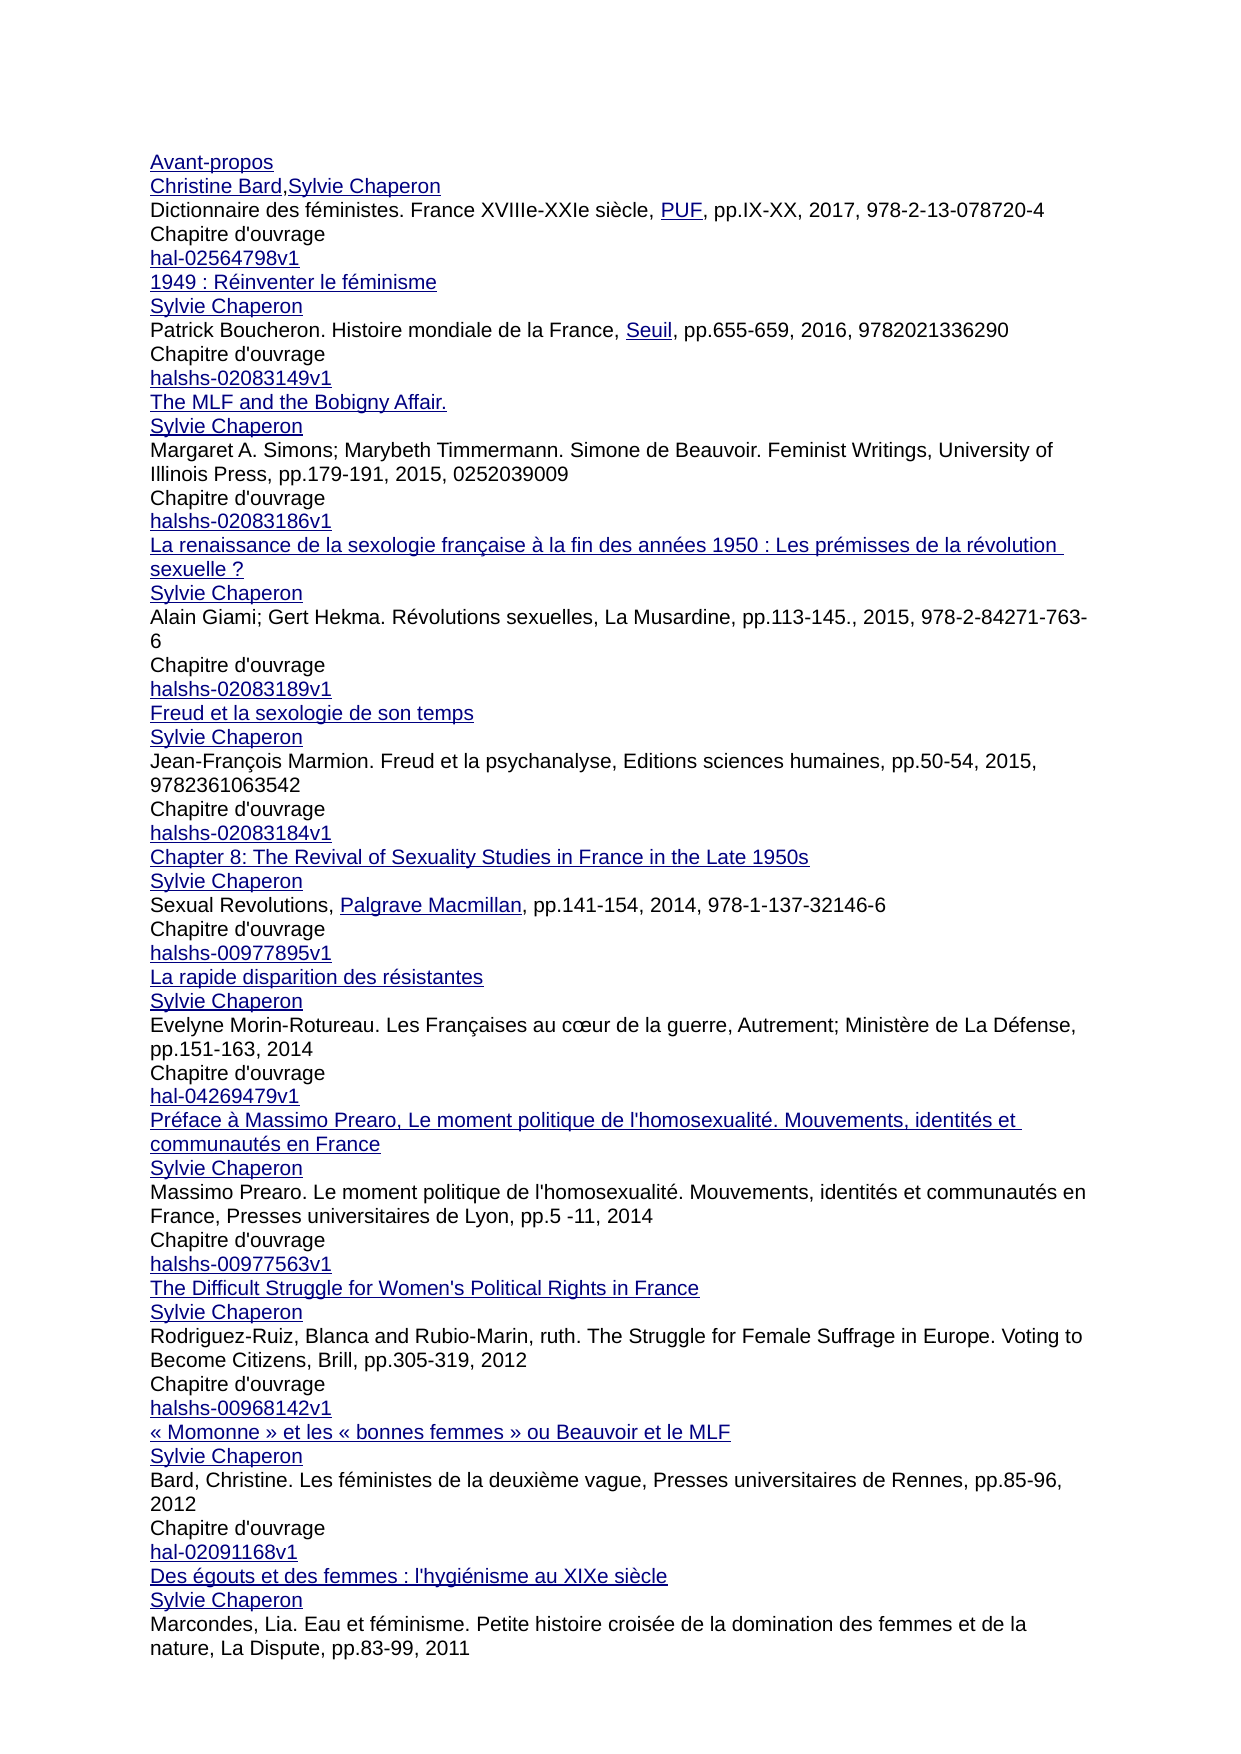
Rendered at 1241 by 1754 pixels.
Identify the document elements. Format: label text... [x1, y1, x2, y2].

table_cell The MLF and the Bobigny Affair. Sylvie Chaperon Margaret A. Simons; Marybeth Timmermann. Simone de Beauvoir. Feminist Writings, University of Illinois Press, pp.179-191, 2015, 0252039009 Chapitre d'ouvrage halshs-02083186v1 [150, 390, 1090, 533]
table_cell La rapide disparition des résistantes Sylvie Chaperon Evelyne Morin-Rotureau. Les Françaises au cœur de la guerre, Autrement; Ministère de La Défense, pp.151-163, 2014 Chapitre d'ouvrage hal-04269479v1 [150, 965, 1090, 1108]
table_cell The Difficult Struggle for Women's Political Rights in France Sylvie Chaperon Rodriguez-Ruiz, Blanca and Rubio-Marin, ruth. The Struggle for Female Suffrage in Europe. Voting to Become Citizens, Brill, pp.305-319, 2012 Chapitre d'ouvrage halshs-00968142v1 [150, 1276, 1090, 1420]
table_cell « Momonne » et les « bonnes femmes » ou Beauvoir et le MLF Sylvie Chaperon Bard, Christine. Les féministes de la deuxième vague, Presses universitaires de Rennes, pp.85-96, 2012 Chapitre d'ouvrage hal-02091168v1 [150, 1420, 1090, 1563]
table_cell 1949 : Réinventer le féminisme Sylvie Chaperon Patrick Boucheron. Histoire mondiale de la France, Seuil, pp.655-659, 2016, 9782021336290 Chapitre d'ouvrage halshs-02083149v1 [150, 270, 1090, 389]
table_cell Freud et la sexologie de son temps Sylvie Chaperon Jean-François Marmion. Freud et la psychanalyse, Editions sciences humaines, pp.50-54, 2015, 9782361063542 Chapitre d'ouvrage halshs-02083184v1 [150, 701, 1090, 845]
table_cell Des égouts et des femmes : l'hygiénisme au XIXe siècle Sylvie Chaperon Marcondes, Lia. Eau et féminisme. Petite histoire croisée de la domination des femmes et de la nature, La Dispute, pp.83-99, 2011 [150, 1564, 1090, 1659]
table_cell Chapter 8: The Revival of Sexuality Studies in France in the Late 1950s Sylvie Chaperon Sexual Revolutions, Palgrave Macmillan, pp.141-154, 2014, 978-1-137-32146-6 Chapitre d'ouvrage halshs-00977895v1 [150, 845, 1090, 964]
table_cell Préface à Massimo Prearo, Le moment politique de l'homosexualité. Mouvements, identités et communautés en France Sylvie Chaperon Massimo Prearo. Le moment politique de l'homosexualité. Mouvements, identités et communautés en France, Presses universitaires de Lyon, pp.5 -11, 2014 Chapitre d'ouvrage halshs-00977563v1 [150, 1108, 1090, 1276]
table_cell Avant-propos Christine Bard,Sylvie Chaperon Dictionnaire des féministes. France XVIIIe-XXIe siècle, PUF, pp.IX-XX, 2017, 978-2-13-078720-4 Chapitre d'ouvrage hal-02564798v1 [150, 150, 1090, 270]
table_cell La renaissance de la sexologie française à la fin des années 1950 : Les prémisses de la révolution sexuelle ? Sylvie Chaperon Alain Giami; Gert Hekma. Révolutions sexuelles, La Musardine, pp.113-145., 2015, 978-2-84271-763-6 Chapitre d'ouvrage halshs-02083189v1 [150, 533, 1090, 701]
